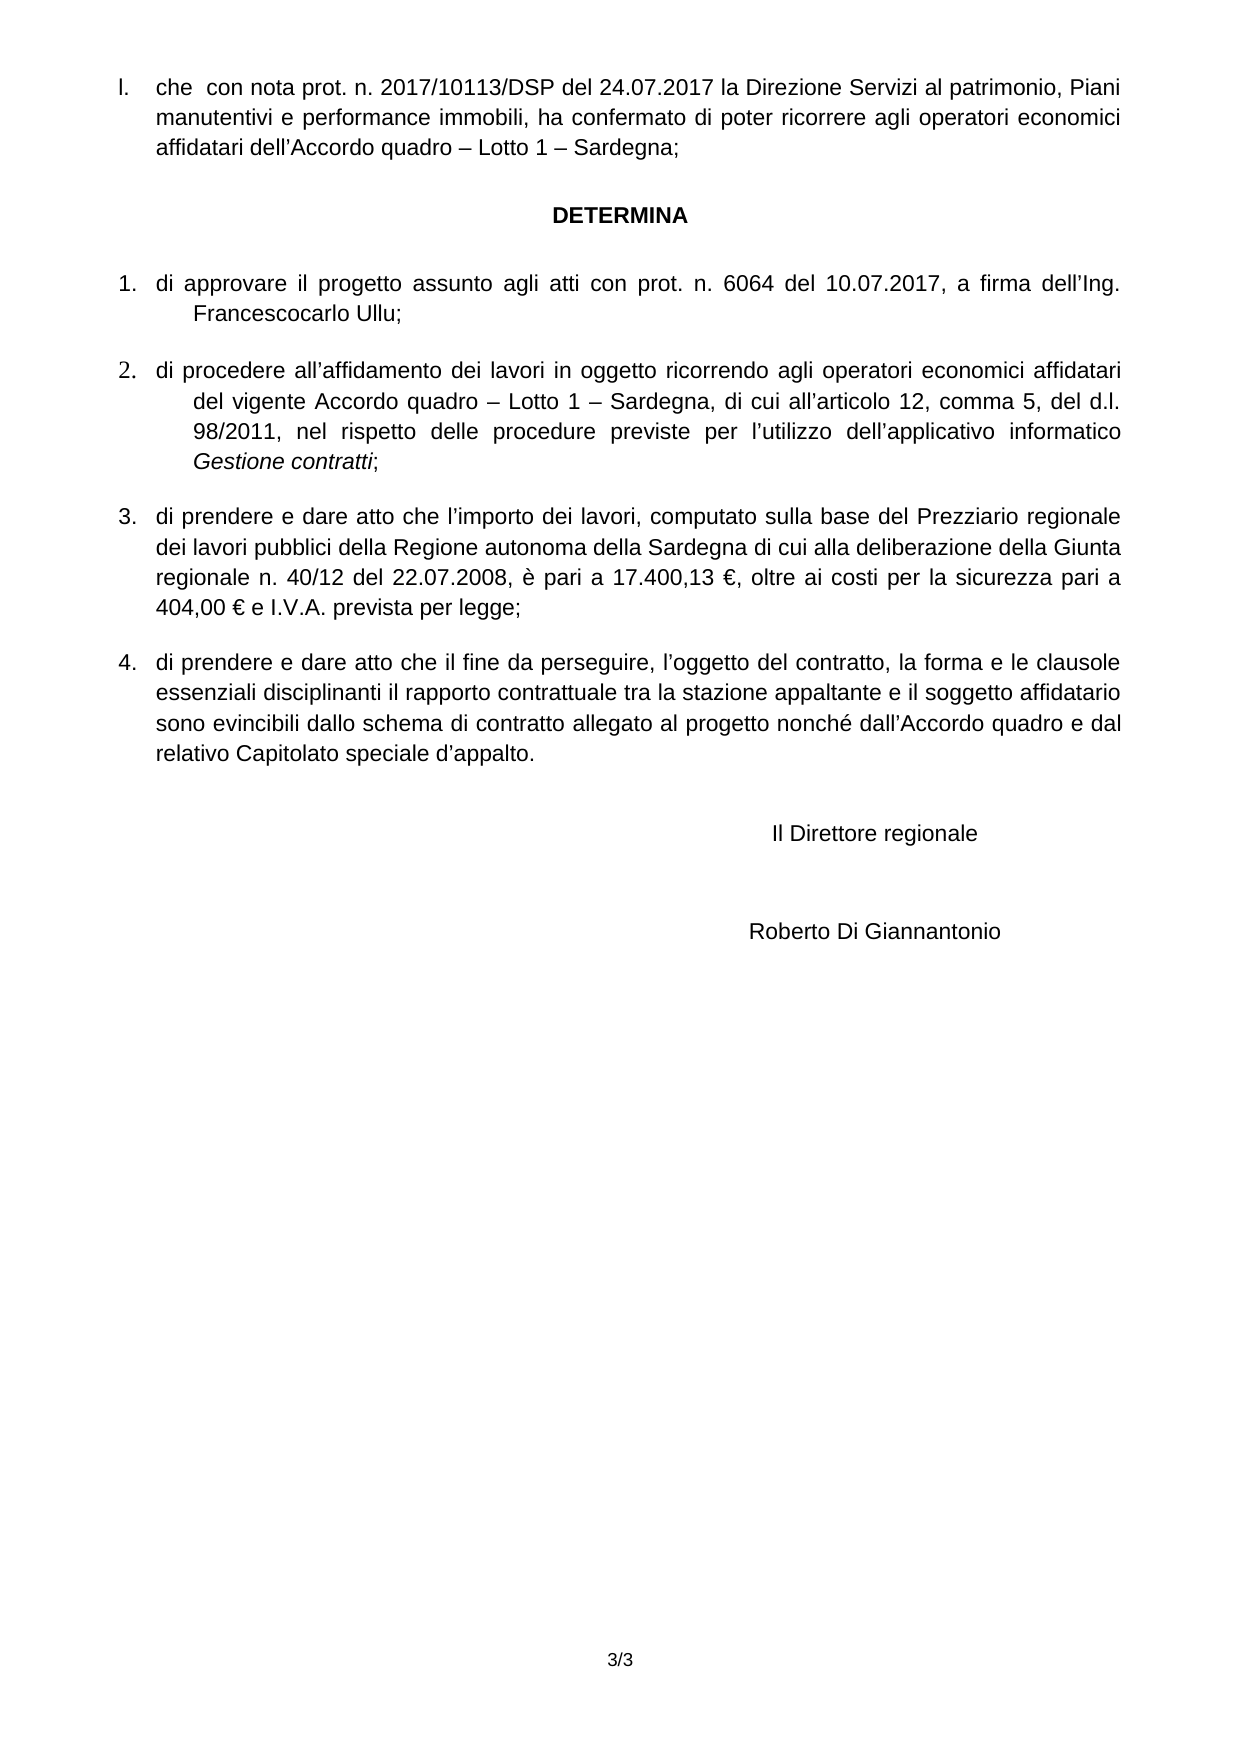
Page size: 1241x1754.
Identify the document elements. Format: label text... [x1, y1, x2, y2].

text DETERMINA [118, 202, 1122, 228]
table_header Il Direttore regionale Roberto Di Giannantonio [620, 783, 1129, 948]
list che con nota prot. n. 2017/10113/DSP del 24.07.2017 la Direzione Servizi al patrimonio, Piani manutentivi e performance immobili, ha confermato di poter ricorrere agli operatori economici affidatari dell’Accordo quadro – Lotto 1 – Sardegna; [118, 74, 1122, 161]
table_header [111, 783, 620, 948]
list di approvare il progetto assunto agli atti con prot. n. 6064 del 10.07.2017, a firma dell’Ing. Francescocarlo Ullu; [118, 270, 1122, 326]
list di prendere e dare atto che l’importo dei lavori, computato sulla base del Prezziario regionale dei lavori pubblici della Regione autonoma della Sardegna di cui alla deliberazione della Giunta regionale n. 40/12 del 22.07.2008, è pari a 17.400,13 €, oltre ai costi per la sicurezza pari a 404,00 € e I.V.A. prevista per legge; [118, 503, 1122, 620]
list di prendere e dare atto che il fine da perseguire, l’oggetto del contratto, la forma e le clausole essenziali disciplinanti il rapporto contrattuale tra la stazione appaltante e il soggetto affidatario sono evincibili dallo schema di contratto allegato al progetto nonché dall’Accordo quadro e dal relativo Capitolato speciale d’appalto. [118, 649, 1122, 766]
list di procedere all’affidamento dei lavori in oggetto ricorrendo agli operatori economici affidatari del vigente Accordo quadro – Lotto 1 – Sardegna, di cui all’articolo 12, comma 5, del d.l. 98/2011, nel rispetto delle procedure previste per l’utilizzo dell’applicativo informatico Gestione contratti; [118, 355, 1122, 474]
